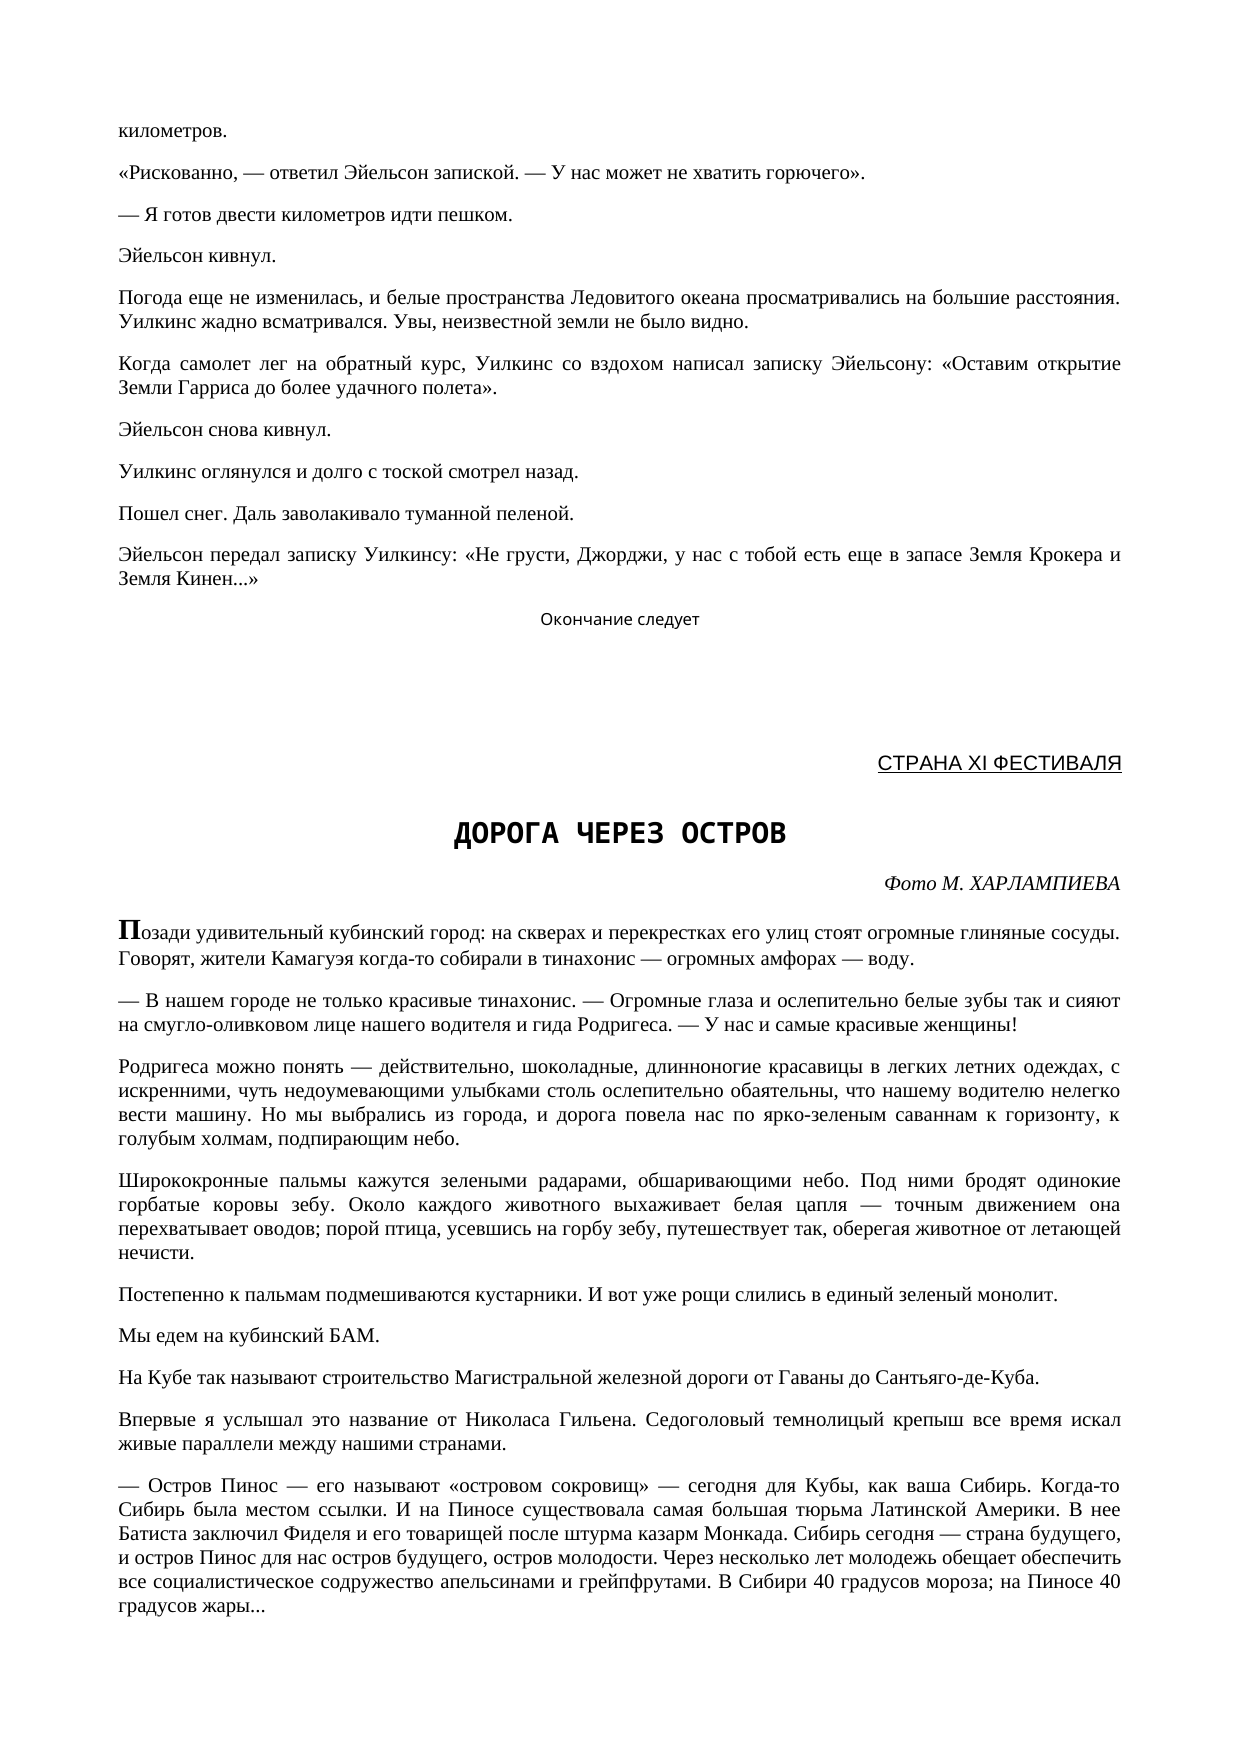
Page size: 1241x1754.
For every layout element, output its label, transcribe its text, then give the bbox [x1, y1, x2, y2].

text Позади удивительный кубинский город: на скверах и перекрестках его улиц стоят огромные глиняные сосуды. Говорят, жители Камагуэя когда-то собирали в тинахонис — огромных амфорах — воду. [118, 912, 1122, 970]
text Окончание следует [118, 608, 1122, 631]
text Постепенно к пальмам подмешиваются кустарники. И вот уже рощи слились в единый зеленый монолит. [118, 1281, 1122, 1306]
text Эйельсон кивнул. [118, 243, 1122, 267]
text Уилкинс оглянулся и долго с тоской смотрел назад. [118, 459, 1122, 483]
text Родригеса можно понять — действительно, шоколадные, длинноногие красавицы в легких летних одеждах, с искренними, чуть недоумевающими улыбками столь ослепительно обаятельны, что нашему водителю нелегко вести машину. Но мы выбрались из города, и дорога повела нас по ярко-зеленым саваннам к горизонту, к голубым холмам, подпирающим небо. [118, 1053, 1122, 1150]
text «Рискованно, — ответил Эйельсон запиской. — У нас может не хватить горючего». [118, 160, 1122, 184]
text Впервые я услышал это название от Николаса Гильена. Седоголовый темнолицый крепыш все время искал живые параллели между нашими странами. [118, 1407, 1122, 1455]
subtitle ДОРОГА ЧЕРЕЗ ОСТРОВ [118, 812, 1122, 852]
text Пошел снег. Даль заволакивало туманной пеленой. [118, 500, 1122, 524]
text Погода еще не изменилась, и белые пространства Ледовитого океана просматривались на большие расстояния. Уилкинс жадно всматривался. Увы, неизвестной земли не было видно. [118, 285, 1122, 333]
text — В нашем городе не только красивые тинахонис. — Огромные глаза и ослепительно белые зубы так и сияют на смугло-оливковом лице нашего водителя и гида Родригеса. — У нас и самые красивые женщины! [118, 988, 1122, 1036]
text километров. [118, 118, 1122, 142]
text Ширококронные пальмы кажутся зелеными радарами, обшаривающими небо. Под ними бродят одинокие горбатые коровы зебу. Около каждого животного выхаживает белая цапля — точным движением она перехватывает оводов; порой птица, усевшись на горбу зебу, путешествует так, оберегая животное от летающей нечисти. [118, 1167, 1122, 1264]
text Эйельсон снова кивнул. [118, 417, 1122, 441]
text Когда самолет лег на обратный курс, Уилкинс со вздохом написал записку Эйельсону: «Оставим открытие Земли Гарриса до более удачного полета». [118, 351, 1122, 399]
text Эйельсон передал записку Уилкинсу: «Не грусти, Джорджи, у нас с тобой есть еще в запасе Земля Крокера и Земля Кинен...» [118, 542, 1122, 590]
text — Я готов двести километров идти пешком. [118, 202, 1122, 226]
text — Остров Пинос — его называют «островом сокровищ» — сегодня для Кубы, как ваша Сибирь. Когда-то Сибирь была местом ссылки. И на Пиносе существовала самая большая тюрьма Латинской Америки. В нее Батиста заключил Фиделя и его товарищей после штурма казарм Монкада. Сибирь сегодня — страна будущего, и остров Пинос для нас остров будущего, остров молодости. Через несколько лет молодежь обещает обеспечить все социалистическое содружество апельсинами и грейпфрутами. В Сибири 40 градусов мороза; на Пиносе 40 градусов жары... [118, 1473, 1122, 1617]
text Мы едем на кубинский БАМ. [118, 1323, 1122, 1347]
subtitle СТРАНА XI ФЕСТИВАЛЯ [118, 751, 1122, 775]
text На Кубе так называют строительство Магистральной железной дороги от Гаваны до Сантьяго-де-Куба. [118, 1365, 1122, 1389]
text Фото М. ХАРЛАМПИЕВА [118, 871, 1122, 895]
